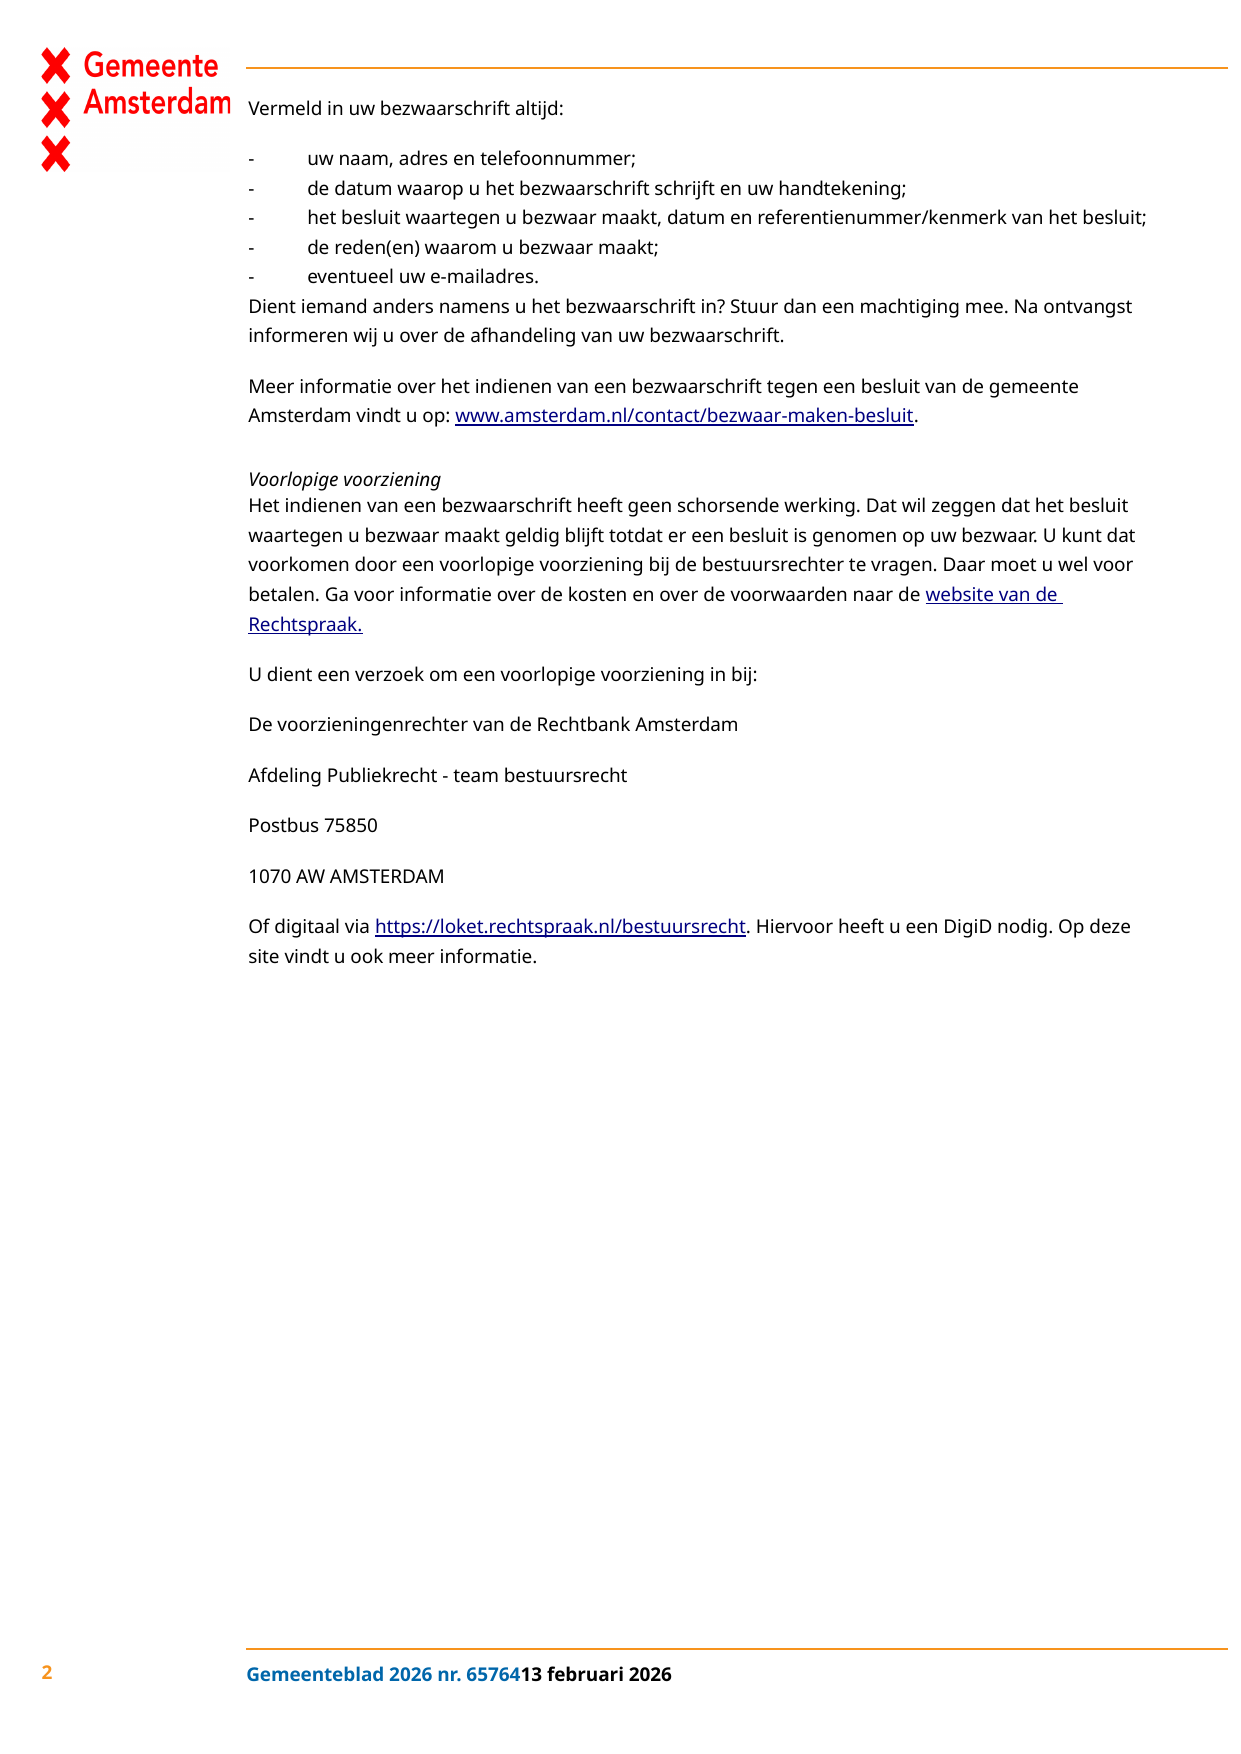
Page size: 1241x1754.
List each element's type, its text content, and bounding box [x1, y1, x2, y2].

text Voorlopige voorziening [248, 467, 1152, 492]
text Of digitaal via https://loket.rechtspraak.nl/bestuursrecht. Hiervoor heeft u een DigiD nodig. Op deze site vindt u ook meer informatie. [248, 913, 1152, 968]
text Meer informatie over het indienen van een bezwaarschrift tegen een besluit van de gemeente Amsterdam vindt u op: www.amsterdam.nl/contact/bezwaar-maken-besluit. [248, 373, 1152, 428]
text U dient een verzoek om een voorlopige voorziening in bij: [248, 661, 1152, 687]
list eventueel uw e-mailadres. [248, 263, 1152, 289]
list uw naam, adres en telefoonnummer; [248, 145, 1152, 171]
list de datum waarop u het bezwaarschrift schrijft en uw handtekening; [248, 175, 1152, 201]
text Dient iemand anders namens u het bezwaarschrift in? Stuur dan een machtiging mee. Na ontvangst informeren wij u over de afhandeling van uw bezwaarschrift. [248, 293, 1152, 348]
picture [41, 47, 231, 172]
text Afdeling Publiekrecht - team bestuursrecht [248, 762, 1152, 788]
text Vermeld in uw bezwaarschrift altijd: [248, 95, 1152, 121]
text Het indienen van een bezwaarschrift heeft geen schorsende werking. Dat wil zeggen dat het besluit waartegen u bezwaar maakt geldig blijft totdat er een besluit is genomen op uw bezwaar. U kunt dat voorkomen door een voorlopige voorziening bij de bestuursrechter te vragen. Daar moet u wel voor betalen. Ga voor informatie over de kosten en over de voorwaarden naar de website van de Rechtspraak. [248, 492, 1152, 636]
text 1070 AW AMSTERDAM [248, 863, 1152, 888]
text De voorzieningenrechter van de Rechtbank Amsterdam [248, 712, 1152, 737]
text Postbus 75850 [248, 812, 1152, 838]
list het besluit waartegen u bezwaar maakt, datum en referentienummer/kenmerk van het besluit; [248, 204, 1152, 230]
list de reden(en) waarom u bezwaar maakt; [248, 234, 1152, 260]
